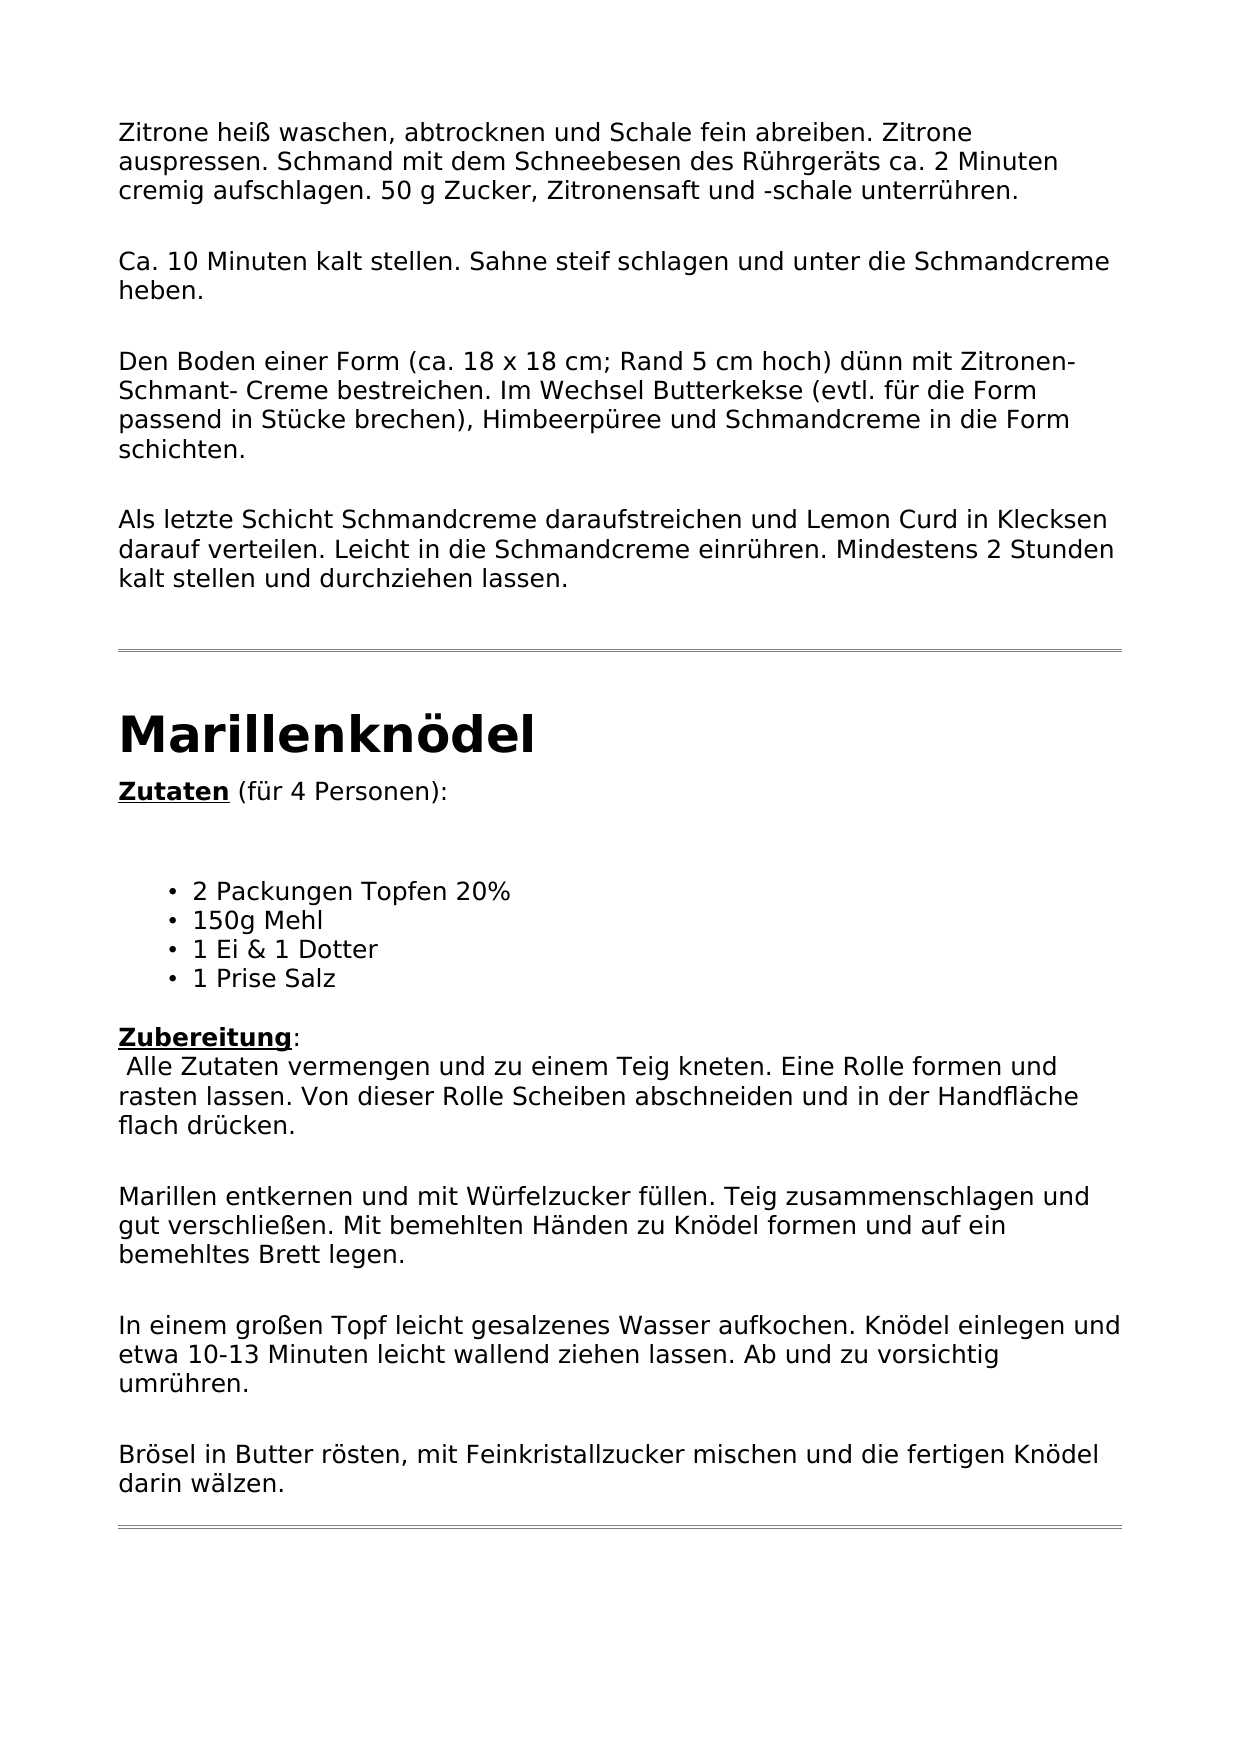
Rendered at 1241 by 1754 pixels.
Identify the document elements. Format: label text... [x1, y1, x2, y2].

text Zubereitung: Alle Zutaten vermengen und zu einem Teig kneten. Eine Rolle formen und rasten lassen. Von dieser Rolle Scheiben abschneiden und in der Handfläche flach drücken. [118, 1023, 1122, 1169]
list 150g Mehl [177, 906, 1122, 936]
text Brösel in Butter rösten, mit Feinkristallzucker mischen und die fertigen Knödel darin wälzen. [118, 1440, 1122, 1498]
list 1 Ei & 1 Dotter [177, 936, 1122, 965]
text Den Boden einer Form (ca. 18 x 18 cm; Rand 5 cm hoch) dünn mit Zitronen-Schmant- Creme bestreichen. Im Wechsel Butterkekse (evtl. für die Form passend in Stücke brechen), Himbeerpüree und Schmandcreme in die Form schichten. [118, 347, 1122, 493]
subtitle Marillenknödel [118, 706, 1122, 764]
text Zutaten (für 4 Personen): [118, 777, 1122, 835]
text Marillen entkernen und mit Würfelzucker füllen. Teig zusammenschlagen und gut verschließen. Mit bemehlten Händen zu Knödel formen und auf ein bemehltes Brett legen. [118, 1182, 1122, 1298]
list 2 Packungen Topfen 20% [177, 877, 1122, 906]
list 1 Prise Salz [177, 965, 1122, 994]
text Zitrone heiß waschen, abtrocknen und Schale fein abreiben. Zitrone auspressen. Schmand mit dem Schneebesen des Rührgeräts ca. 2 Minuten cremig aufschlagen. 50 g Zucker, Zitronensaft und -schale unterrühren. [118, 118, 1122, 235]
text Ca. 10 Minuten kalt stellen. Sahne steif schlagen und unter die Schmandcreme heben. [118, 247, 1122, 335]
text In einem großen Topf leicht gesalzenes Wasser aufkochen. Knödel einlegen und etwa 10-13 Minuten leicht wallend ziehen lassen. Ab und zu vorsichtig umrühren. [118, 1311, 1122, 1427]
text Als letzte Schicht Schmandcreme daraufstreichen und Lemon Curd in Klecksen darauf verteilen. Leicht in die Schmandcreme einrühren. Mindestens 2 Stunden kalt stellen und durchziehen lassen. [118, 506, 1122, 622]
